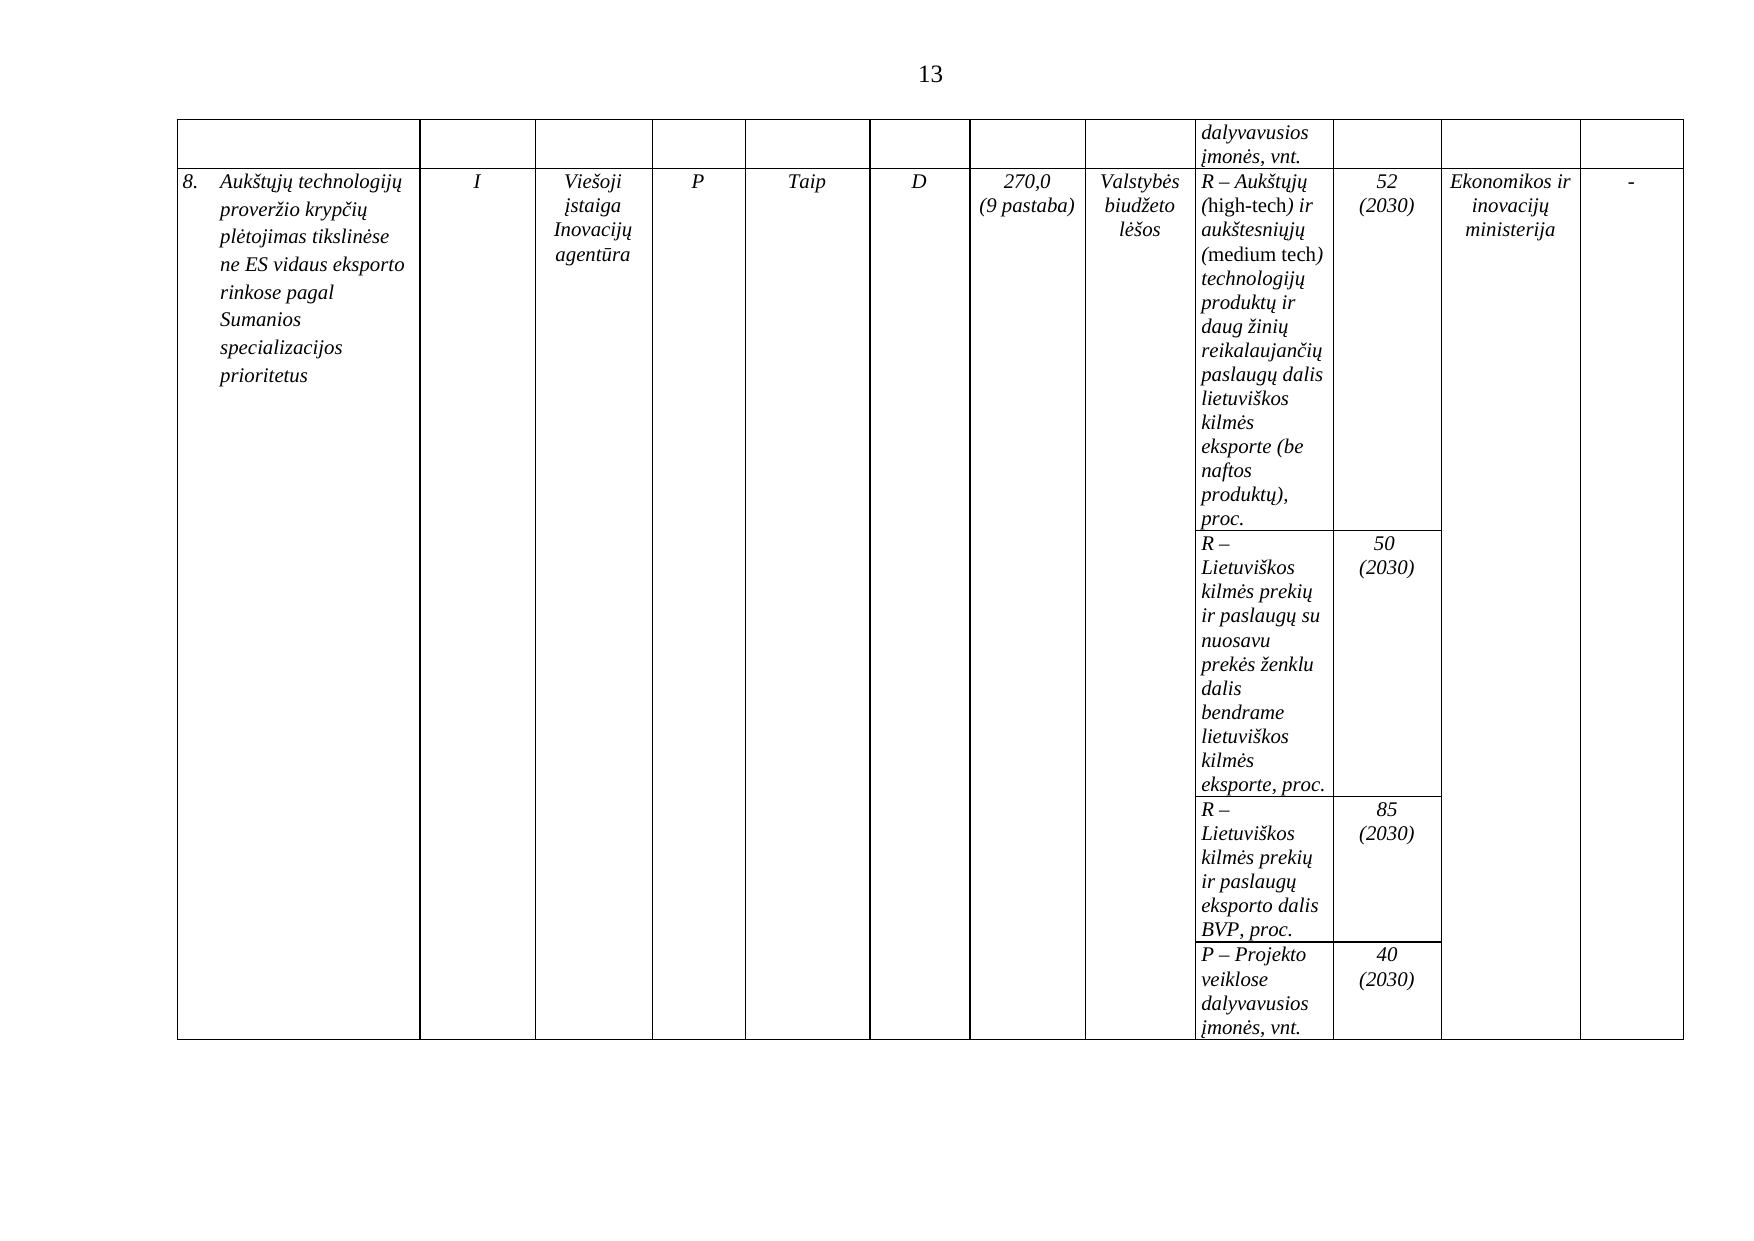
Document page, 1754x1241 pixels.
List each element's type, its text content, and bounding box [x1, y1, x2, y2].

table_cell [421, 120, 535, 168]
table_cell 270,0 (9 pastaba) [971, 169, 1085, 1039]
table_cell D [871, 169, 969, 1039]
table_cell [746, 120, 869, 168]
table_cell [1086, 120, 1195, 168]
table_cell 50 (2030) [1334, 531, 1441, 796]
table_cell Ekonomikos ir inovacijų ministerija [1442, 169, 1580, 1039]
table_cell 52 (2030) [1334, 169, 1441, 530]
table_cell - [1581, 169, 1683, 1039]
table_cell P – Projekto veiklose dalyvavusios įmonės, vnt. [1196, 943, 1333, 1039]
table_cell Taip [746, 169, 869, 1039]
table_cell [1442, 120, 1580, 168]
table_cell 8. Aukštųjų technologijų proveržio krypčių plėtojimas tikslinėse ne ES vidaus eksporto rinkose pagal Sumanios specializacijos prioritetus [178, 169, 419, 1039]
table_cell R – Lietuviškos kilmės prekių ir paslaugų su nuosavu prekės ženklu dalis bendrame lietuviškos kilmės eksporte, proc. [1196, 531, 1333, 796]
table_cell dalyvavusios įmonės, vnt. [1196, 120, 1333, 168]
table_cell 40 (2030) [1334, 943, 1441, 1039]
table_cell 85 (2030) [1334, 797, 1441, 941]
table_cell [1334, 120, 1441, 168]
table_cell I [421, 169, 535, 1039]
table_cell R – Lietuviškos kilmės prekių ir paslaugų eksporto dalis BVP, proc. [1196, 797, 1333, 941]
table_cell [871, 120, 969, 168]
table_cell Valstybės biudžeto lėšos [1086, 169, 1195, 1039]
table_cell [178, 120, 419, 168]
table_cell [536, 120, 652, 168]
table_cell P [653, 169, 745, 1039]
table_cell [971, 120, 1085, 168]
table_cell - [1581, 120, 1683, 168]
table_cell [653, 120, 745, 168]
table_cell Viešoji įstaiga Inovacijų agentūra [536, 169, 652, 1039]
table_cell R – Aukštųjų (high-tech) ir aukštesniųjų (medium tech) technologijų produktų ir daug žinių reikalaujančių paslaugų dalis lietuviškos kilmės eksporte (be naftos produktų), proc. [1196, 169, 1333, 530]
